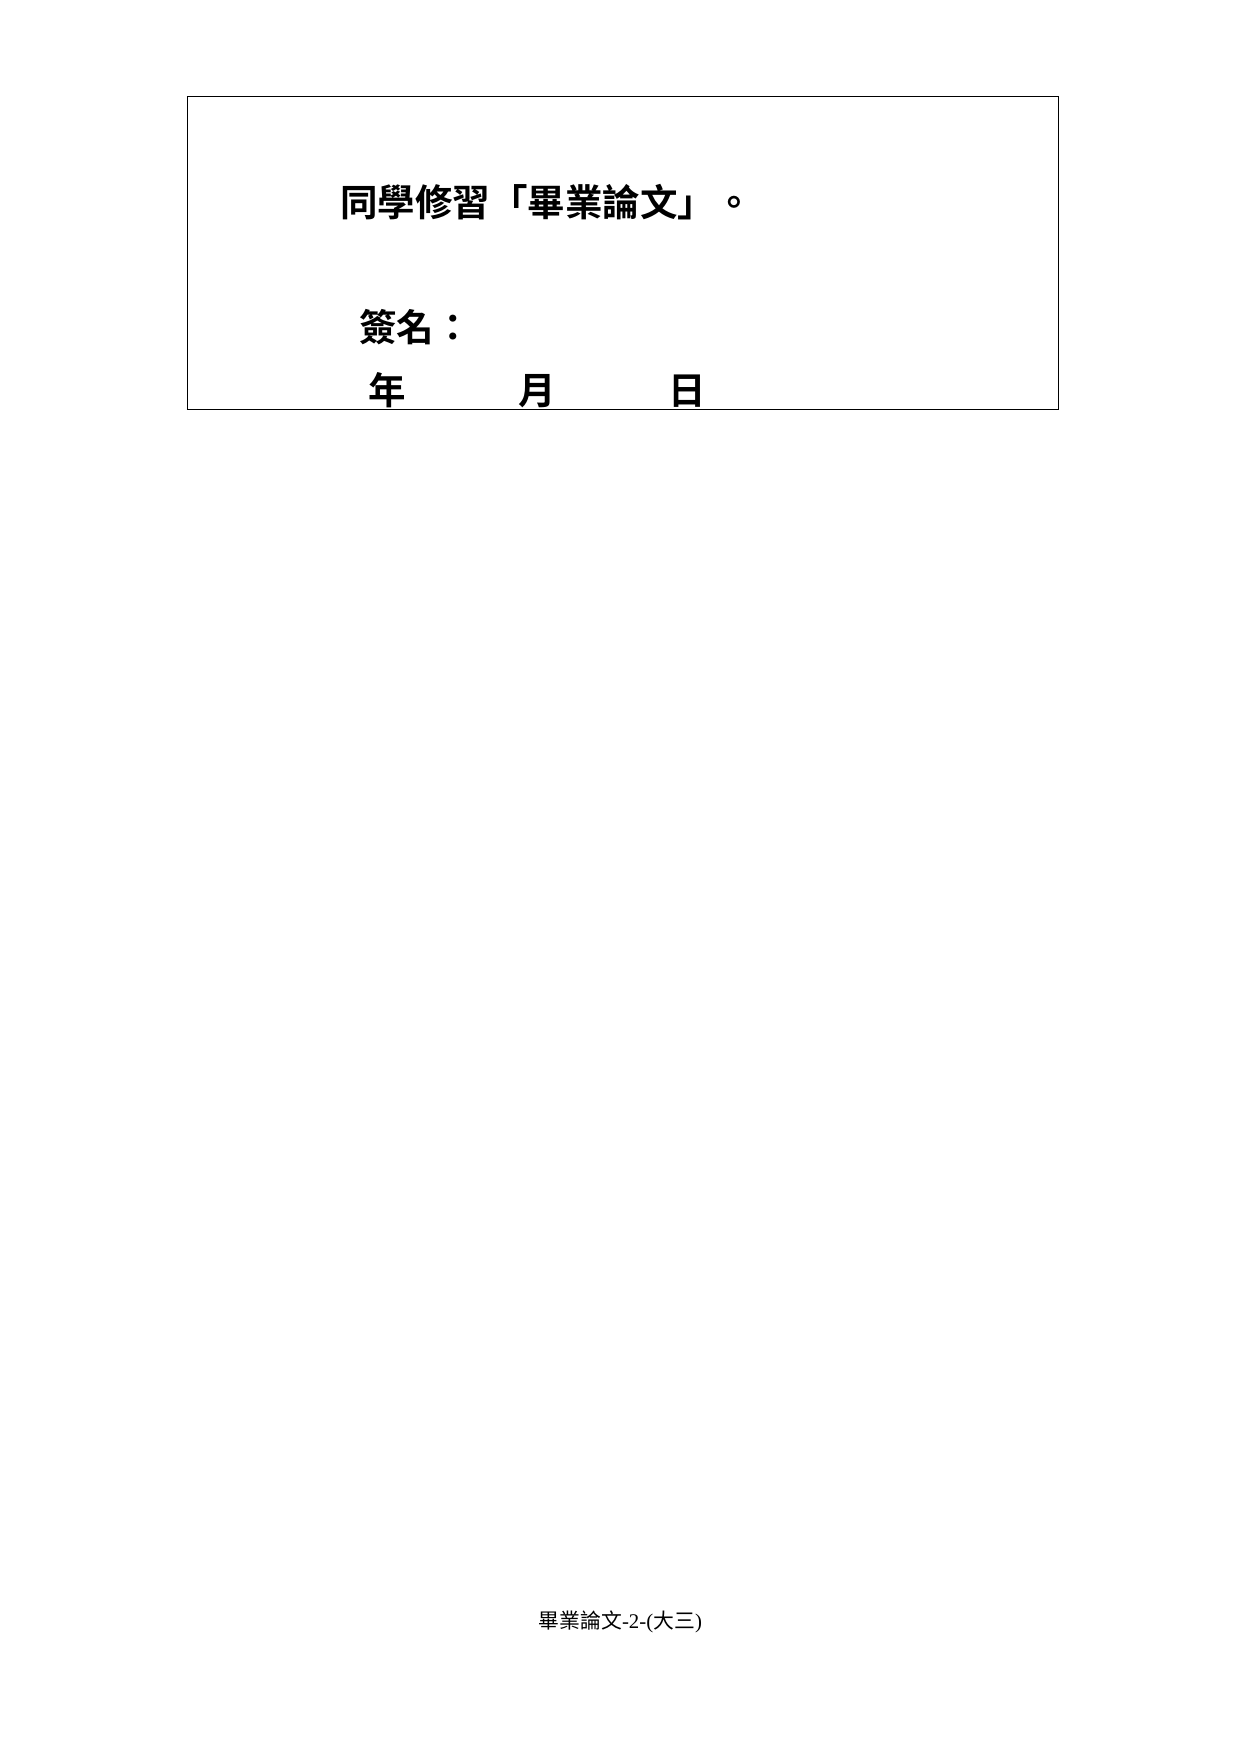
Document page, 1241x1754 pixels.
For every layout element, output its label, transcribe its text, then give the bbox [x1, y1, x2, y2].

table_header 同學修習「畢業論文」。 簽名： 年 月 日 [188, 97, 1058, 409]
